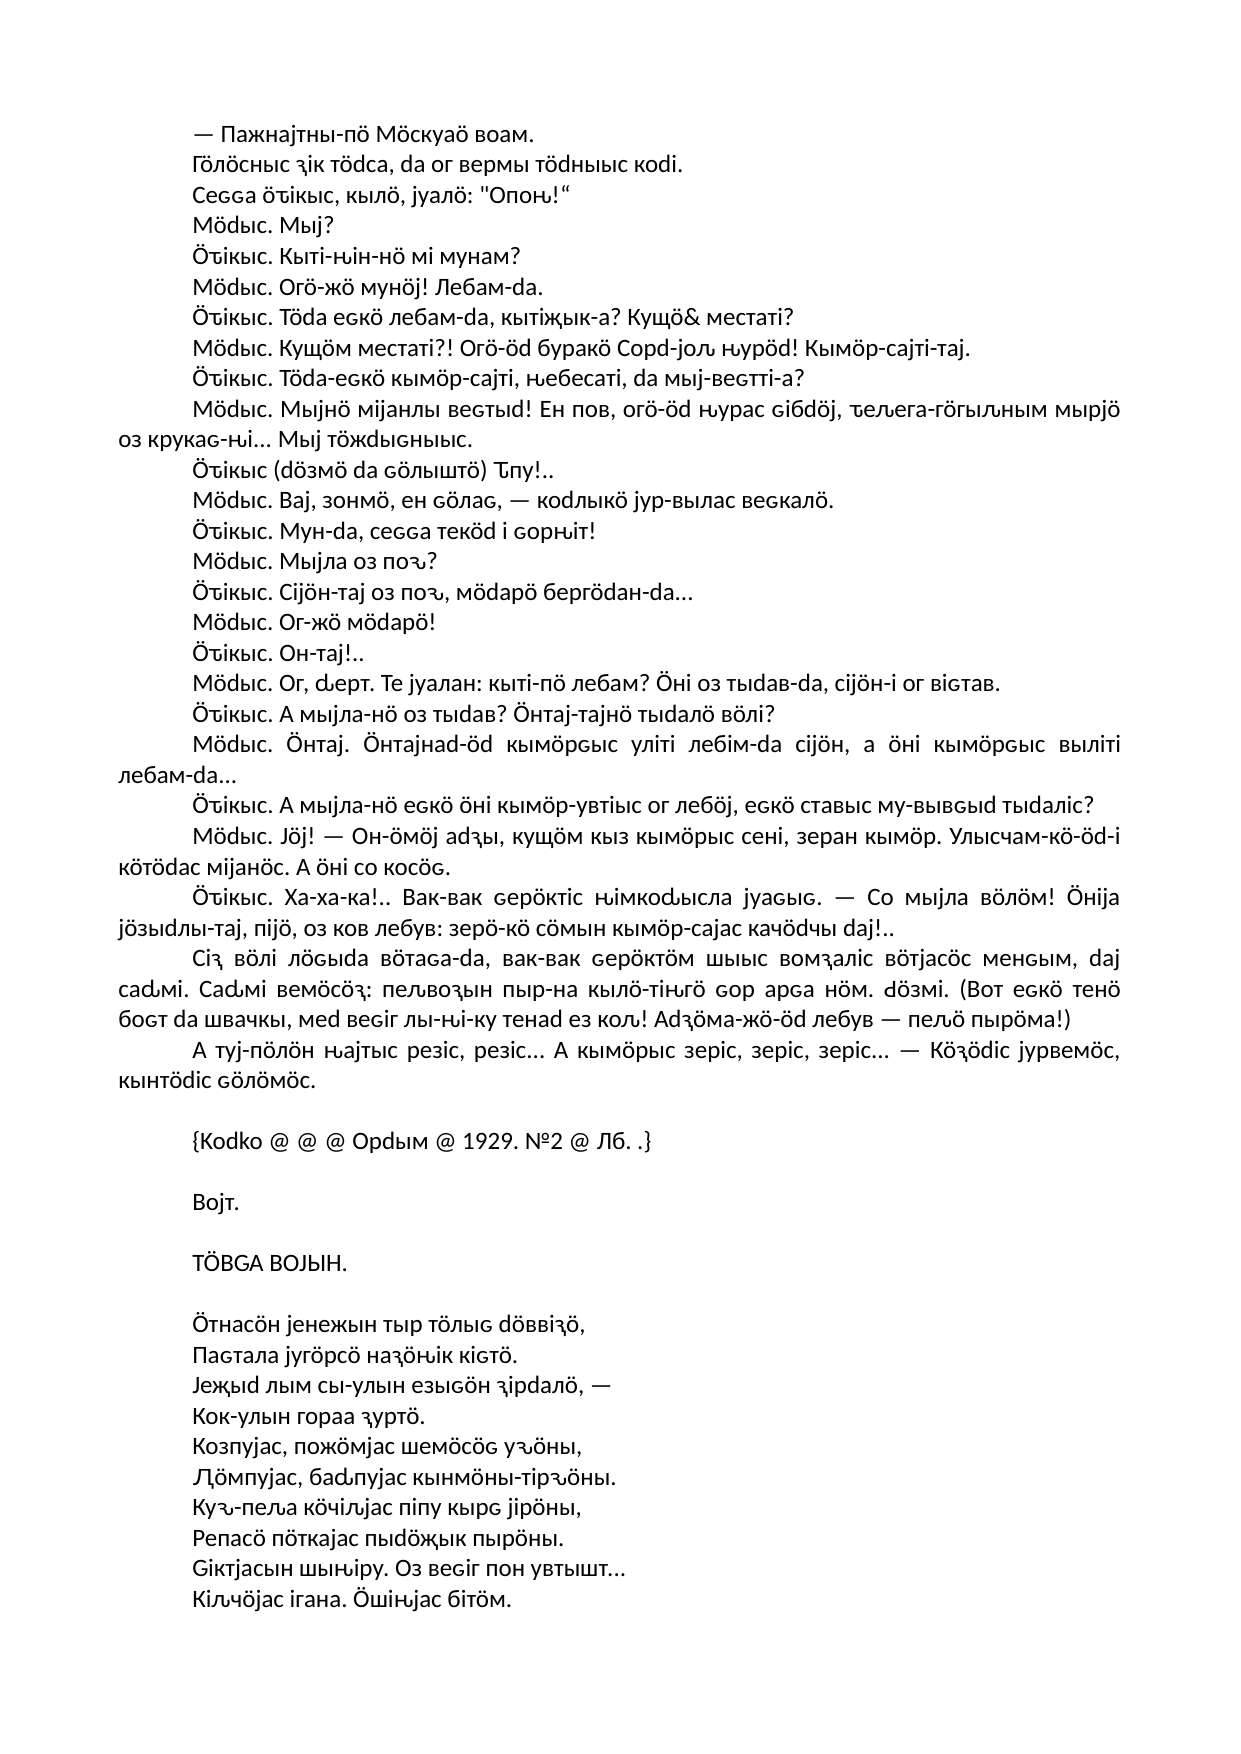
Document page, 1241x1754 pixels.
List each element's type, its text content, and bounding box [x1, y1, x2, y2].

text Мӧԁыс. Вај, зонмӧ, ен ԍӧлаԍ, — коԁлыкӧ јур-вылас веԍкалӧ. [118, 484, 1122, 515]
text Ӧԏікыс. Тӧԁа-еԍкӧ кымӧр-сајті, ԋебесаті, ԁа мыј-веԍтті-а? [118, 362, 1122, 393]
text Сеԍԍа ӧԏікыс, кылӧ, јуалӧ: "Опоԋ!“ [118, 179, 1122, 210]
text Војт. [118, 1186, 1122, 1217]
text Мӧԁыс. Мыј? [118, 210, 1122, 240]
text Ԍіктјасын шыԋіру. Оз веԍіг пон увтышт... [118, 1553, 1122, 1583]
text Јеҗыԁ лым сы-улын езыԍӧн ԇірԁалӧ, — [118, 1369, 1122, 1400]
text Ӧԏікыс. А мыјла-нӧ оз тыԁав? Ӧнтај-тајнӧ тыԁалӧ вӧлі? [118, 698, 1122, 728]
text Мӧԁыс. Кущӧм местаті?! Огӧ-ӧԁ буракӧ Сорԁ-јоԉ ԋурӧԁ! Кымӧр-сајті-тај. [118, 332, 1122, 362]
text Ӧтнасӧн јенежын тыр тӧлыԍ ԁӧввіԇӧ, [118, 1308, 1122, 1339]
text Ӧԏікыс. Ха-ха-ка!.. Вак-вак ԍерӧктіс ԋімкоԃысла јуаԍыԍ. — Со мыјла вӧлӧм! Ӧніја јӧзыԁлы-тај, піјӧ, оз ков лебув: зерӧ-кӧ сӧмын кымӧр-сајас качӧԁчы ԁај!.. [118, 881, 1122, 942]
text Куԅ-пеԉа кӧчіԉјас піпу кырԍ јірӧны, [118, 1492, 1122, 1522]
text Ӧԏікыс. А мыјла-нӧ еԍкӧ ӧні кымӧр-увтіыс ог лебӧј, еԍкӧ ставыс му-вывԍыԁ тыԁаліс? [118, 789, 1122, 820]
text Кок-улын гораа ԇуртӧ. [118, 1400, 1122, 1431]
text {Kodko @ @ @ Орԁым @ 1929. №2 @ Лб. .} [118, 1125, 1122, 1156]
text Ӧԏікыс. Тӧԁа еԍкӧ лебам-ԁа, кытіҗык-а? Кущӧ& местаті? [118, 301, 1122, 332]
text Ӧԏікыс. Он-тај!.. [118, 637, 1122, 667]
text Козпујас, пожӧмјас шемӧсӧԍ уԅӧны, [118, 1431, 1122, 1461]
text Ԉӧмпујас, баԃпујас кынмӧны-тірԅӧны. [118, 1461, 1122, 1492]
text Репасӧ пӧткајас пыԁӧҗык пырӧны. [118, 1522, 1122, 1553]
text Мӧԁыс. Мыјла оз поԅ? [118, 545, 1122, 576]
text Ӧԏікыс. Кыті-ԋін-нӧ мі мунам? [118, 240, 1122, 271]
text Ӧԏікыс (ԁӧзмӧ ԁа ԍӧлыштӧ) Ԏпу!.. [118, 454, 1122, 484]
text Ӧԏікыс. Сіјӧн-тај оз поԅ, мӧԁарӧ бергӧԁан-ԁа... [118, 576, 1122, 606]
text — Пажнајтны-пӧ Мӧскуаӧ воам. [118, 118, 1122, 149]
text Мӧԁыс. Мыјнӧ міјанлы веԍтыԁ! Ен пов, огӧ-ӧԁ ԋурас ԍібԁӧј, ԏеԉега-гӧгыԉным мырјӧ оз крукаԍ-ԋі... Мыј тӧжԁыԍныыс. [118, 393, 1122, 454]
text Мӧԁыс. Ог-жӧ мӧԁарӧ! [118, 606, 1122, 637]
text Мӧԁыс. Огӧ-жӧ мунӧј! Лебам-ԁа. [118, 271, 1122, 301]
text Мӧԁыс. Ог, ԃерт. Те јуалан: кыті-пӧ лебам? Ӧні оз тыԁав-ԁа, сіјӧн-і ог віԍтав. [118, 667, 1122, 698]
text Паԍтала југӧрсӧ наԇӧԋік кіԍтӧ. [118, 1339, 1122, 1369]
text Гӧлӧсныс ԇік тӧԁса, ԁа ог вермы тӧԁныыс коԁі. [118, 149, 1122, 179]
text Мӧԁыс. Ӧнтај. Ӧнтајнаԁ-ӧԁ кымӧрԍыс уліті лебім-ԁа сіјӧн, а ӧні кымӧрԍыс выліті лебам-ԁа... [118, 728, 1122, 789]
text ТӦВԌА ВОЈЫН. [118, 1247, 1122, 1278]
text Ӧԏікыс. Мун-ԁа, сеԍԍа текӧԁ і ԍорԋіт! [118, 515, 1122, 545]
text Мӧԁыс. Јӧј! — Он-ӧмӧј аԁԇы, кущӧм кыз кымӧрыс сені, зеран кымӧр. Улысчам-кӧ-ӧԁ-і кӧтӧԁас міјанӧс. А ӧні со косӧԍ. [118, 820, 1122, 881]
text А туј-пӧлӧн ԋајтыс резіс, резіс... А кымӧрыс зеріс, зеріс, зеріс... — Кӧԇӧԁіс јурвемӧс, кынтӧԁіс ԍӧлӧмӧс. [118, 1034, 1122, 1095]
text Кіԉчӧјас ігана. Ӧшіԋјас бітӧм. [118, 1583, 1122, 1614]
text Сіԇ вӧлі лӧԍыԁа вӧтаԍа-ԁа, вак-вак ԍерӧктӧм шыыс вомԇаліс вӧтјасӧс менԍым, ԁај саԃмі. Саԃмі вемӧсӧԇ: пеԉвоԇын пыр-на кылӧ-тіԋгӧ ԍор арԍа нӧм. Ԁӧзмі. (Вот еԍкӧ тенӧ боԍт ԁа швачкы, меԁ веԍіг лы-ԋі-ку тенаԁ ез коԉ! Аԁԇӧма-жӧ-ӧԁ лебув — пеԉӧ пырӧма!) [118, 942, 1122, 1034]
